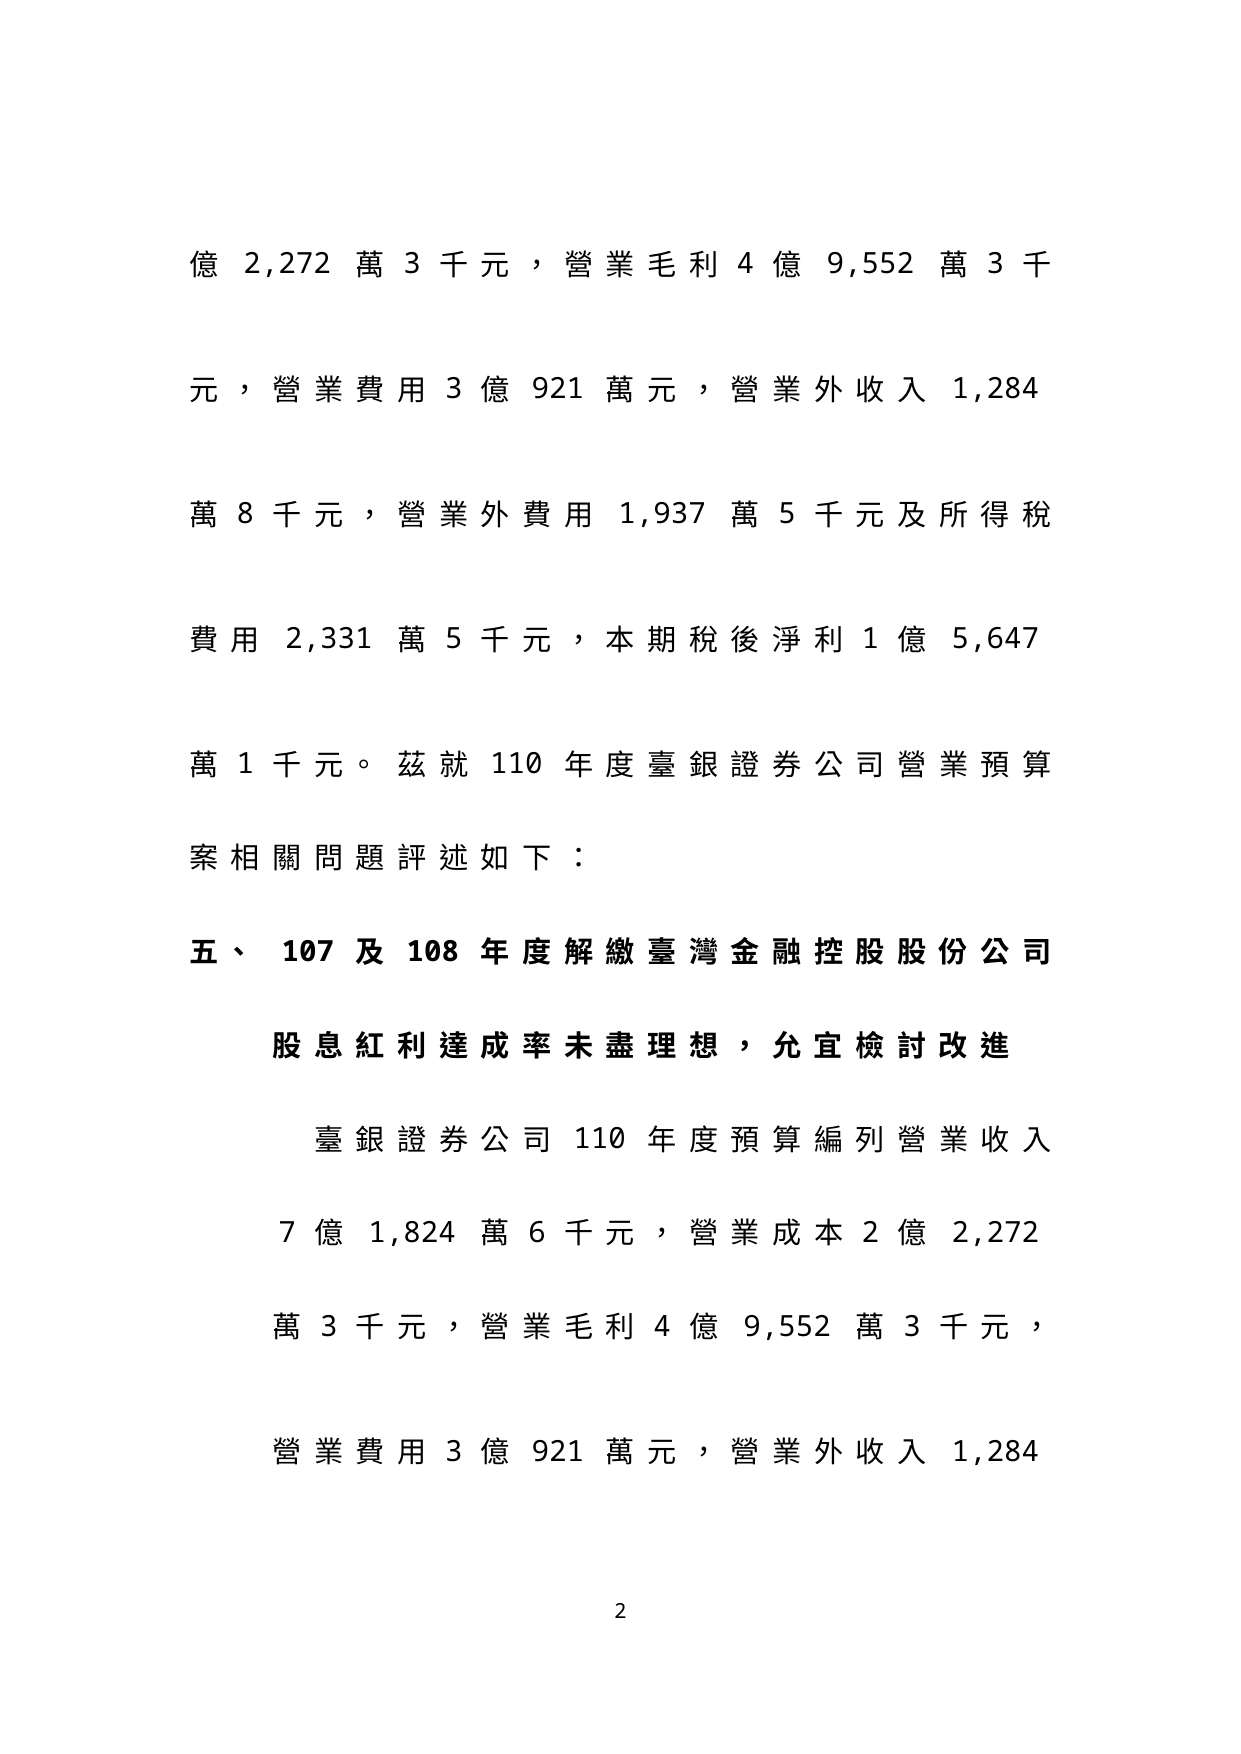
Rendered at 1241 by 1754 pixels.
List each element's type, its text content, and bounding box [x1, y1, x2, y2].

text 億2,272萬3千元，營業毛利4億9,552萬3千元，營業費用3億921萬元，營業外收入1,284萬8千元，營業外費用1,937萬5千元及所得稅費用2,331萬5千元，本期稅後淨利1億5,647萬1千元。茲就110年度臺銀證券公司營業預算案相關問題評述如下： [183, 189, 1058, 877]
text 五、107及108年度解繳臺灣金融控股股份公司股息紅利達成率未盡理想，允宜檢討改進 [183, 877, 1058, 1064]
text 臺銀證券公司110年度預算編列營業收入7億1,824萬6千元，營業成本2億2,272萬3千元，營業毛利4億9,552萬3千元，營業費用3億921萬元，營業外收入1,284 [241, 1064, 1058, 1502]
